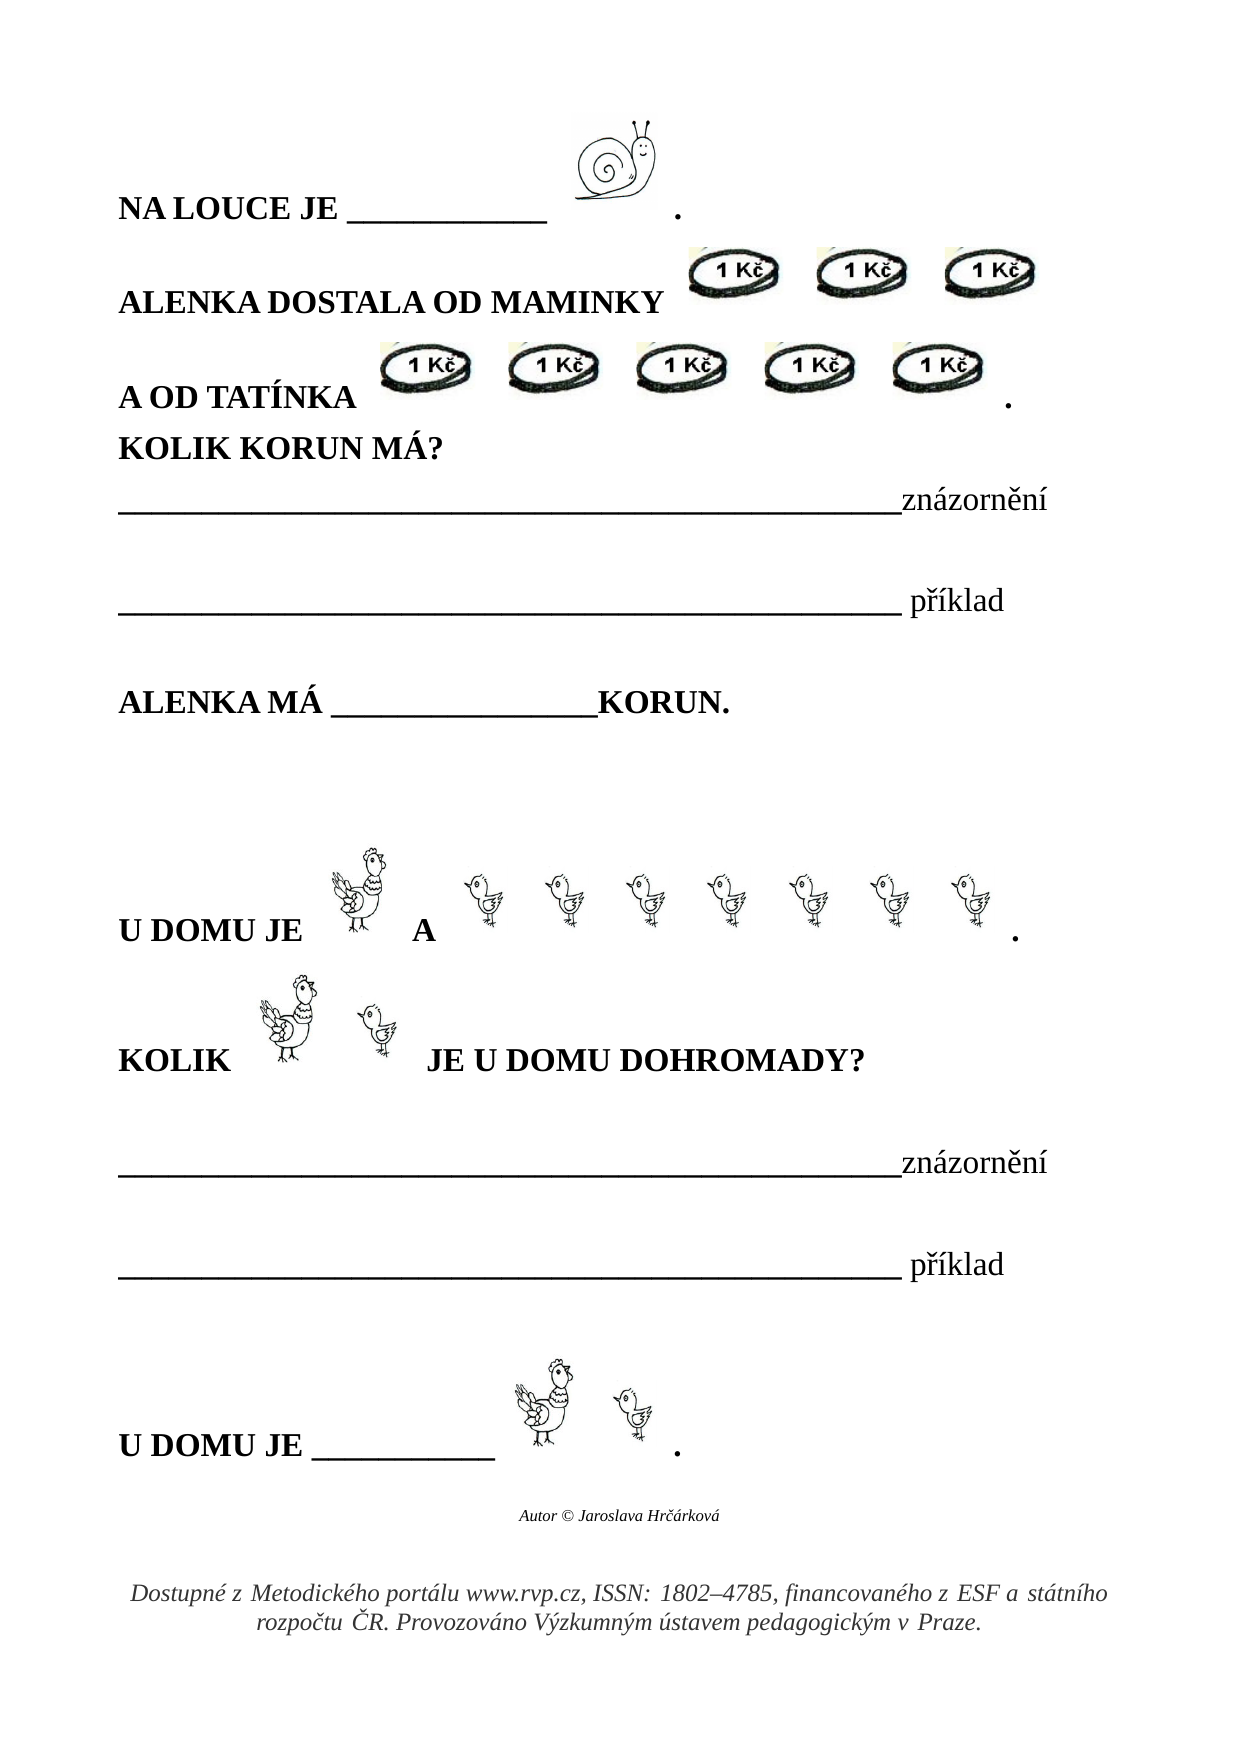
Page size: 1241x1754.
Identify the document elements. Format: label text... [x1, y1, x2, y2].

text KOLIK KORUN MÁ? [118, 428, 1122, 466]
picture [608, 1380, 657, 1447]
text A OD TATÍNKA . [118, 333, 1122, 416]
picture [784, 866, 833, 933]
picture [636, 342, 732, 400]
picture [256, 970, 320, 1063]
picture [702, 866, 751, 933]
text ALENKA MÁ ________________KORUN. [118, 682, 1122, 721]
text _______________________________________________znázornění [118, 479, 1122, 517]
picture [944, 247, 1040, 305]
picture [352, 996, 402, 1063]
picture [621, 866, 670, 933]
text NA LOUCE JE ____________ . [118, 103, 1122, 226]
picture [459, 866, 508, 933]
picture [540, 866, 589, 933]
picture [892, 342, 988, 400]
picture [508, 342, 604, 400]
text ALENKA DOSTALA OD MAMINKY [118, 239, 1122, 321]
picture [764, 342, 860, 400]
text U DOMU JE ___________. [118, 1346, 1122, 1463]
picture [571, 112, 658, 210]
picture [816, 247, 912, 305]
text _______________________________________________znázornění [118, 1142, 1122, 1181]
picture [946, 866, 995, 933]
picture [380, 342, 476, 400]
picture [328, 843, 389, 933]
picture [511, 1354, 576, 1447]
picture [865, 866, 914, 933]
text _______________________________________________ příklad [118, 1244, 1122, 1282]
picture [688, 247, 784, 305]
text _______________________________________________ příklad [118, 581, 1122, 619]
text KOLIK JE U DOMU DOHROMADY? [118, 961, 1122, 1079]
text U DOMU JE A . [118, 835, 1122, 949]
